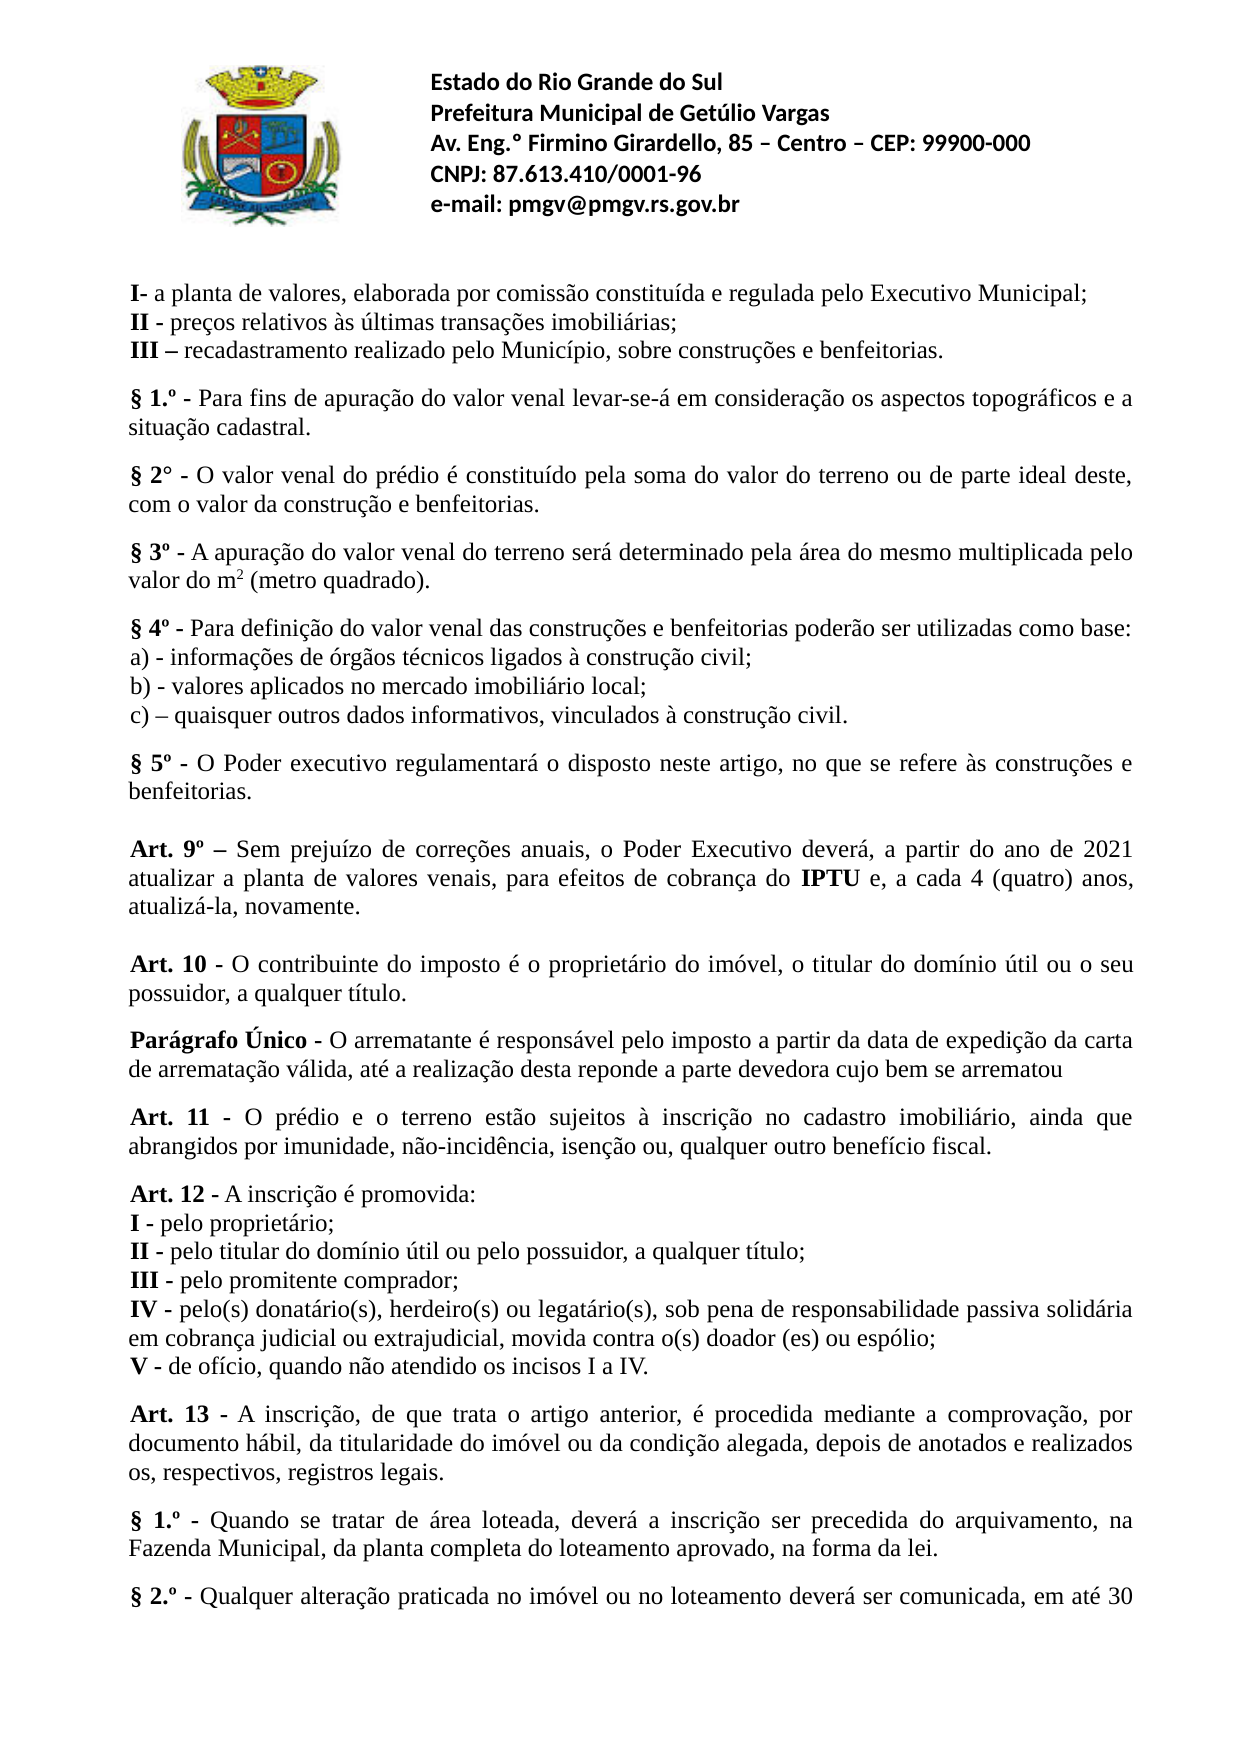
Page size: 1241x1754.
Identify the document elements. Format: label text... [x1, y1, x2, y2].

text I- a planta de valores, elaborada por comissão constituída e regulada pelo Executivo Municipal; [128, 278, 1134, 307]
text Art. 9º – Sem prejuízo de correções anuais, o Poder Executivo deverá, a partir do ano de 2021 atualizar a planta de valores venais, para efeitos de cobrança do IPTU e, a cada 4 (quatro) anos, atualizá-la, novamente. [128, 834, 1134, 920]
text § 4º - Para definição do valor venal das construções e benfeitorias poderão ser utilizadas como base: [128, 613, 1134, 642]
text b) - valores aplicados no mercado imobiliário local; [128, 671, 1134, 700]
picture [181, 65, 343, 227]
text III - pelo promitente comprador; [128, 1265, 1134, 1294]
text Art. 10 - O contribuinte do imposto é o proprietário do imóvel, o titular do domínio útil ou o seu possuidor, a qualquer título. [128, 949, 1134, 1006]
text § 3º - A apuração do valor venal do terreno será determinado pela área do mesmo multiplicada pelo valor do m2 (metro quadrado). [128, 537, 1134, 594]
text Parágrafo Único - O arrematante é responsável pelo imposto a partir da data de expedição da carta de arrematação válida, até a realização desta reponde a parte devedora cujo bem se arrematou [128, 1026, 1134, 1083]
text Art. 12 - A inscrição é promovida: [128, 1179, 1134, 1208]
text II - pelo titular do domínio útil ou pelo possuidor, a qualquer título; [128, 1236, 1134, 1265]
text Art. 13 - A inscrição, de que trata o artigo anterior, é procedida mediante a comprovação, por documento hábil, da titularidade do imóvel ou da condição alegada, depois de anotados e realizados os, respectivos, registros legais. [128, 1399, 1134, 1486]
text IV - pelo(s) donatário(s), herdeiro(s) ou legatário(s), sob pena de responsabilidade passiva solidária em cobrança judicial ou extrajudicial, movida contra o(s) doador (es) ou espólio; [128, 1294, 1134, 1351]
text c) – quaisquer outros dados informativos, vinculados à construção civil. [128, 700, 1134, 728]
text § 1.º - Quando se tratar de área loteada, deverá a inscrição ser precedida do arquivamento, na Fazenda Municipal, da planta completa do loteamento aprovado, na forma da lei. [128, 1505, 1134, 1562]
text II - preços relativos às últimas transações imobiliárias; [128, 307, 1134, 336]
text Art. 11 - O prédio e o terreno estão sujeitos à inscrição no cadastro imobiliário, ainda que abrangidos por imunidade, não-incidência, isenção ou, qualquer outro benefício fiscal. [128, 1102, 1134, 1160]
text § 2.º - Qualquer alteração praticada no imóvel ou no loteamento deverá ser comunicada, em até 30 [128, 1581, 1134, 1610]
text § 5º - O Poder executivo regulamentará o disposto neste artigo, no que se refere às construções e benfeitorias. [128, 748, 1134, 805]
text V - de ofício, quando não atendido os incisos I a IV. [128, 1351, 1134, 1380]
text § 2° - O valor venal do prédio é constituído pela soma do valor do terreno ou de parte ideal deste, com o valor da construção e benfeitorias. [128, 460, 1134, 518]
text § 1.º - Para fins de apuração do valor venal levar-se-á em consideração os aspectos topográficos e a situação cadastral. [128, 383, 1134, 441]
text I - pelo proprietário; [128, 1208, 1134, 1236]
text a) - informações de órgãos técnicos ligados à construção civil; [128, 642, 1134, 671]
text III – recadastramento realizado pelo Município, sobre construções e benfeitorias. [128, 336, 1134, 364]
